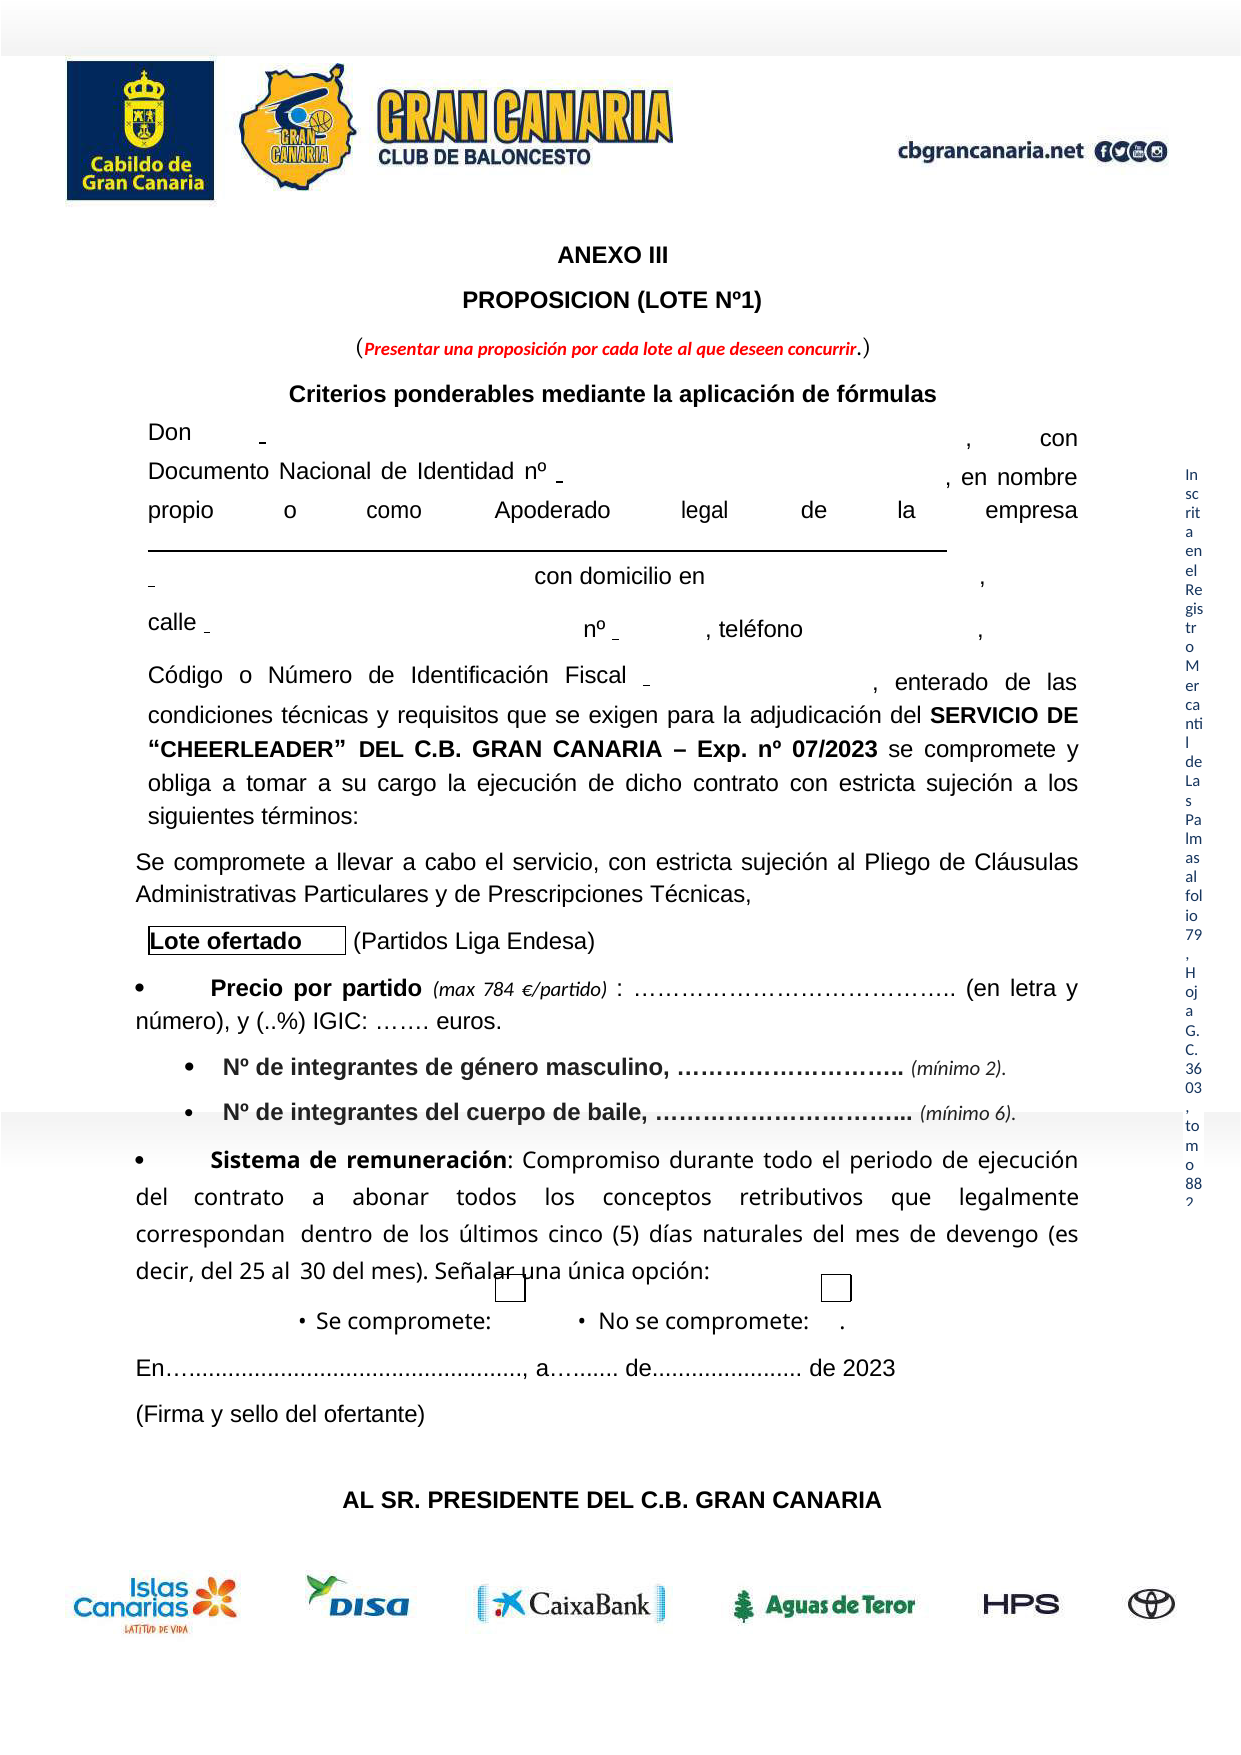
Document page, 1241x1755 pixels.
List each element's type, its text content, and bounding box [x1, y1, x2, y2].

text Lote ofertado nº1 [150, 927, 345, 954]
text Inscrita en el Registro Mercantil de Las Palmas al folio 79, Hoja G.C. 3603, tomo 882 Gral.- N.I.F.: A-35310598 [1185, 465, 1204, 1205]
